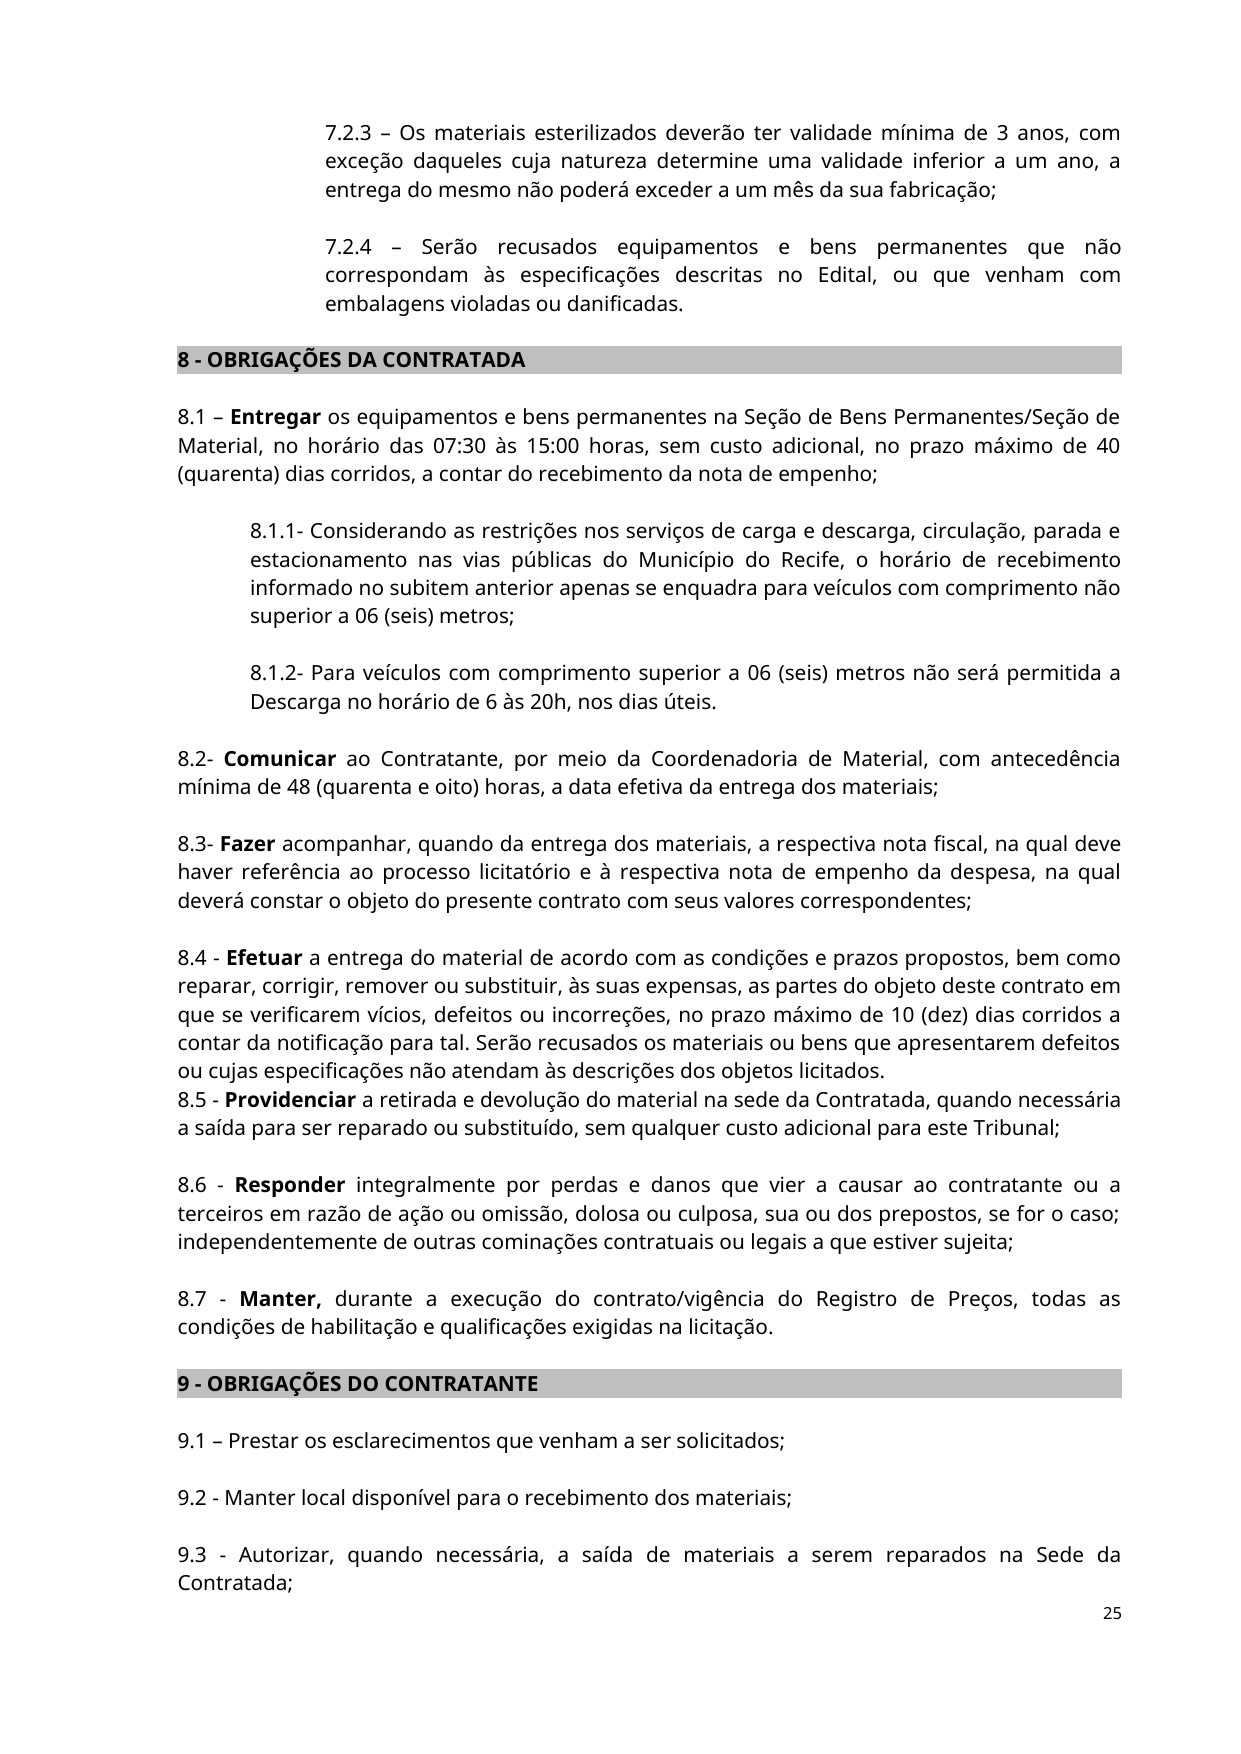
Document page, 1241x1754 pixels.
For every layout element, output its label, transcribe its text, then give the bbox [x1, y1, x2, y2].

text 9.2 - Manter local disponível para o recebimento dos materiais; [177, 1483, 1122, 1512]
text 8.1.1- Considerando as restrições nos serviços de carga e descarga, circulação, parada e estacionamento nas vias públicas do Município do Recife, o horário de recebimento informado no subitem anterior apenas se enquadra para veículos com comprimento não superior a 06 (seis) metros; [250, 516, 1122, 630]
text 8.1 – Entregar os equipamentos e bens permanentes na Seção de Bens Permanentes/Seção de Material, no horário das 07:30 às 15:00 horas, sem custo adicional, no prazo máximo de 40 (quarenta) dias corridos, a contar do recebimento da nota de empenho; [177, 402, 1122, 488]
text 8.2- Comunicar ao Contratante, por meio da Coordenadoria de Material, com antecedência mínima de 48 (quarenta e oito) horas, a data efetiva da entrega dos materiais; [177, 744, 1122, 801]
text 8.3- Fazer acompanhar, quando da entrega dos materiais, a respectiva nota fiscal, na qual deve haver referência ao processo licitatório e à respectiva nota de empenho da despesa, na qual deverá constar o objeto do presente contrato com seus valores correspondentes; [177, 829, 1122, 914]
text 7.2.3 – Os materiais esterilizados deverão ter validade mínima de 3 anos, com exceção daqueles cuja natureza determine uma validade inferior a um ano, a entrega do mesmo não poderá exceder a um mês da sua fabricação; [325, 118, 1122, 203]
text 9 - OBRIGAÇÕES DO CONTRATANTE [177, 1369, 1122, 1398]
text 7.2.4 – Serão recusados equipamentos e bens permanentes que não correspondam às especificações descritas no Edital, ou que venham com embalagens violadas ou danificadas. [325, 232, 1122, 317]
text 9.1 – Prestar os esclarecimentos que venham a ser solicitados; [177, 1426, 1122, 1455]
text 8.4 - Efetuar a entrega do material de acordo com as condições e prazos propostos, bem como reparar, corrigir, remover ou substituir, às suas expensas, as partes do objeto deste contrato em que se verificarem vícios, defeitos ou incorreções, no prazo máximo de 10 (dez) dias corridos a contar da notificação para tal. Serão recusados os materiais ou bens que apresentarem defeitos ou cujas especificações não atendam às descrições dos objetos licitados. [177, 943, 1122, 1085]
text 8.1.2- Para veículos com comprimento superior a 06 (seis) metros não será permitida a Descarga no horário de 6 às 20h, nos dias úteis. [250, 658, 1122, 715]
text 8.6 - Responder integralmente por perdas e danos que vier a causar ao contratante ou a terceiros em razão de ação ou omissão, dolosa ou culposa, sua ou dos prepostos, se for o caso; independentemente de outras cominações contratuais ou legais a que estiver sujeita; [177, 1170, 1122, 1256]
text 9.3 - Autorizar, quando necessária, a saída de materiais a serem reparados na Sede da Contratada; [177, 1540, 1122, 1597]
text 8 - OBRIGAÇÕES DA CONTRATADA [177, 346, 1122, 374]
text 8.7 - Manter, durante a execução do contrato/vigência do Registro de Preços, todas as condições de habilitação e qualificações exigidas na licitação. [177, 1284, 1122, 1341]
text 8.5 - Providenciar a retirada e devolução do material na sede da Contratada, quando necessária a saída para ser reparado ou substituído, sem qualquer custo adicional para este Tribunal; [177, 1085, 1122, 1142]
